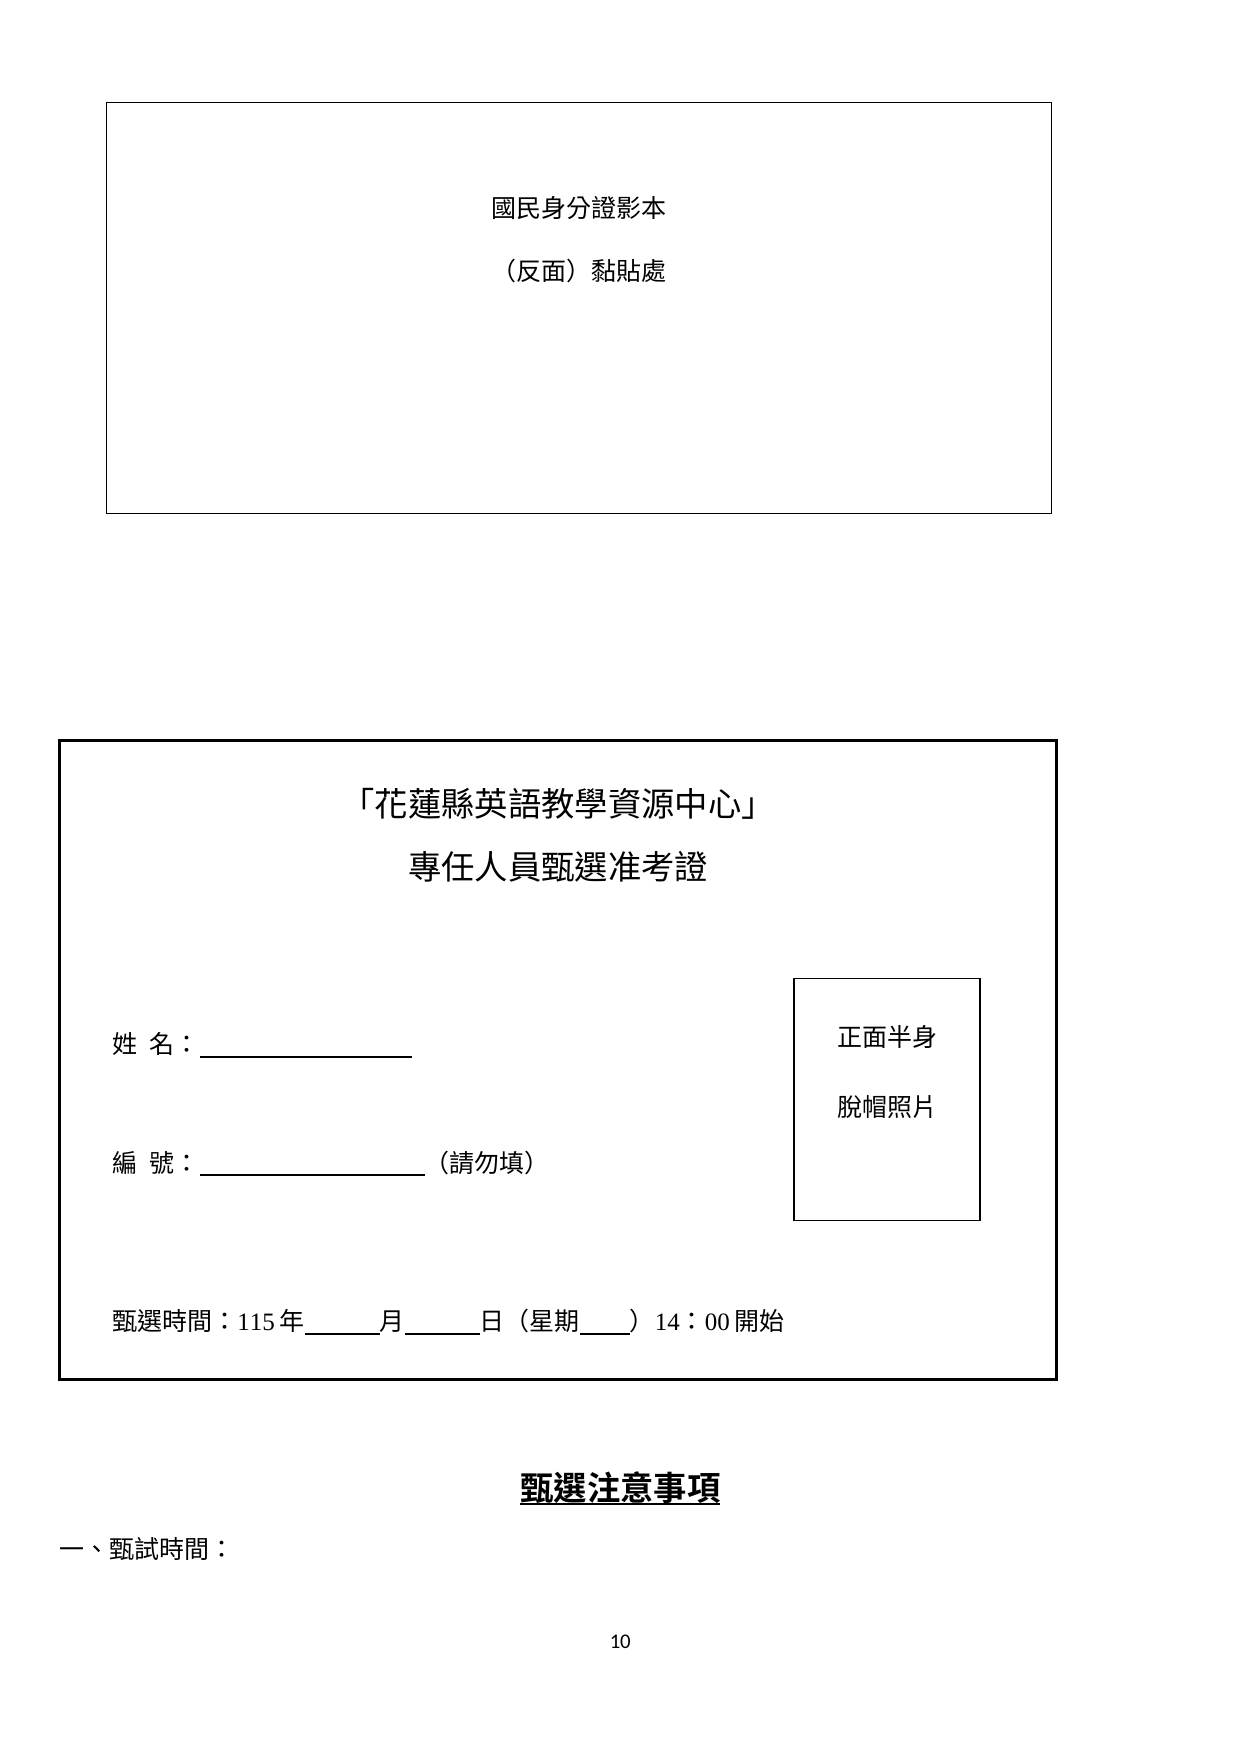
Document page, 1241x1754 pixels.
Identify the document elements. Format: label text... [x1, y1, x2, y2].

text 一、甄試時間： [59, 1506, 1181, 1569]
table_header 「花蓮縣英語教學資源中心」 專任人員甄選准考證 姓 名： 編 號： （請勿填） 甄選時間：115年 月 日（星期 ）14：00開始 [61, 742, 1055, 1378]
text 甄選注意事項 [59, 1444, 1181, 1506]
table_header 國民身分證影本 （反面）黏貼處 [107, 103, 1051, 513]
